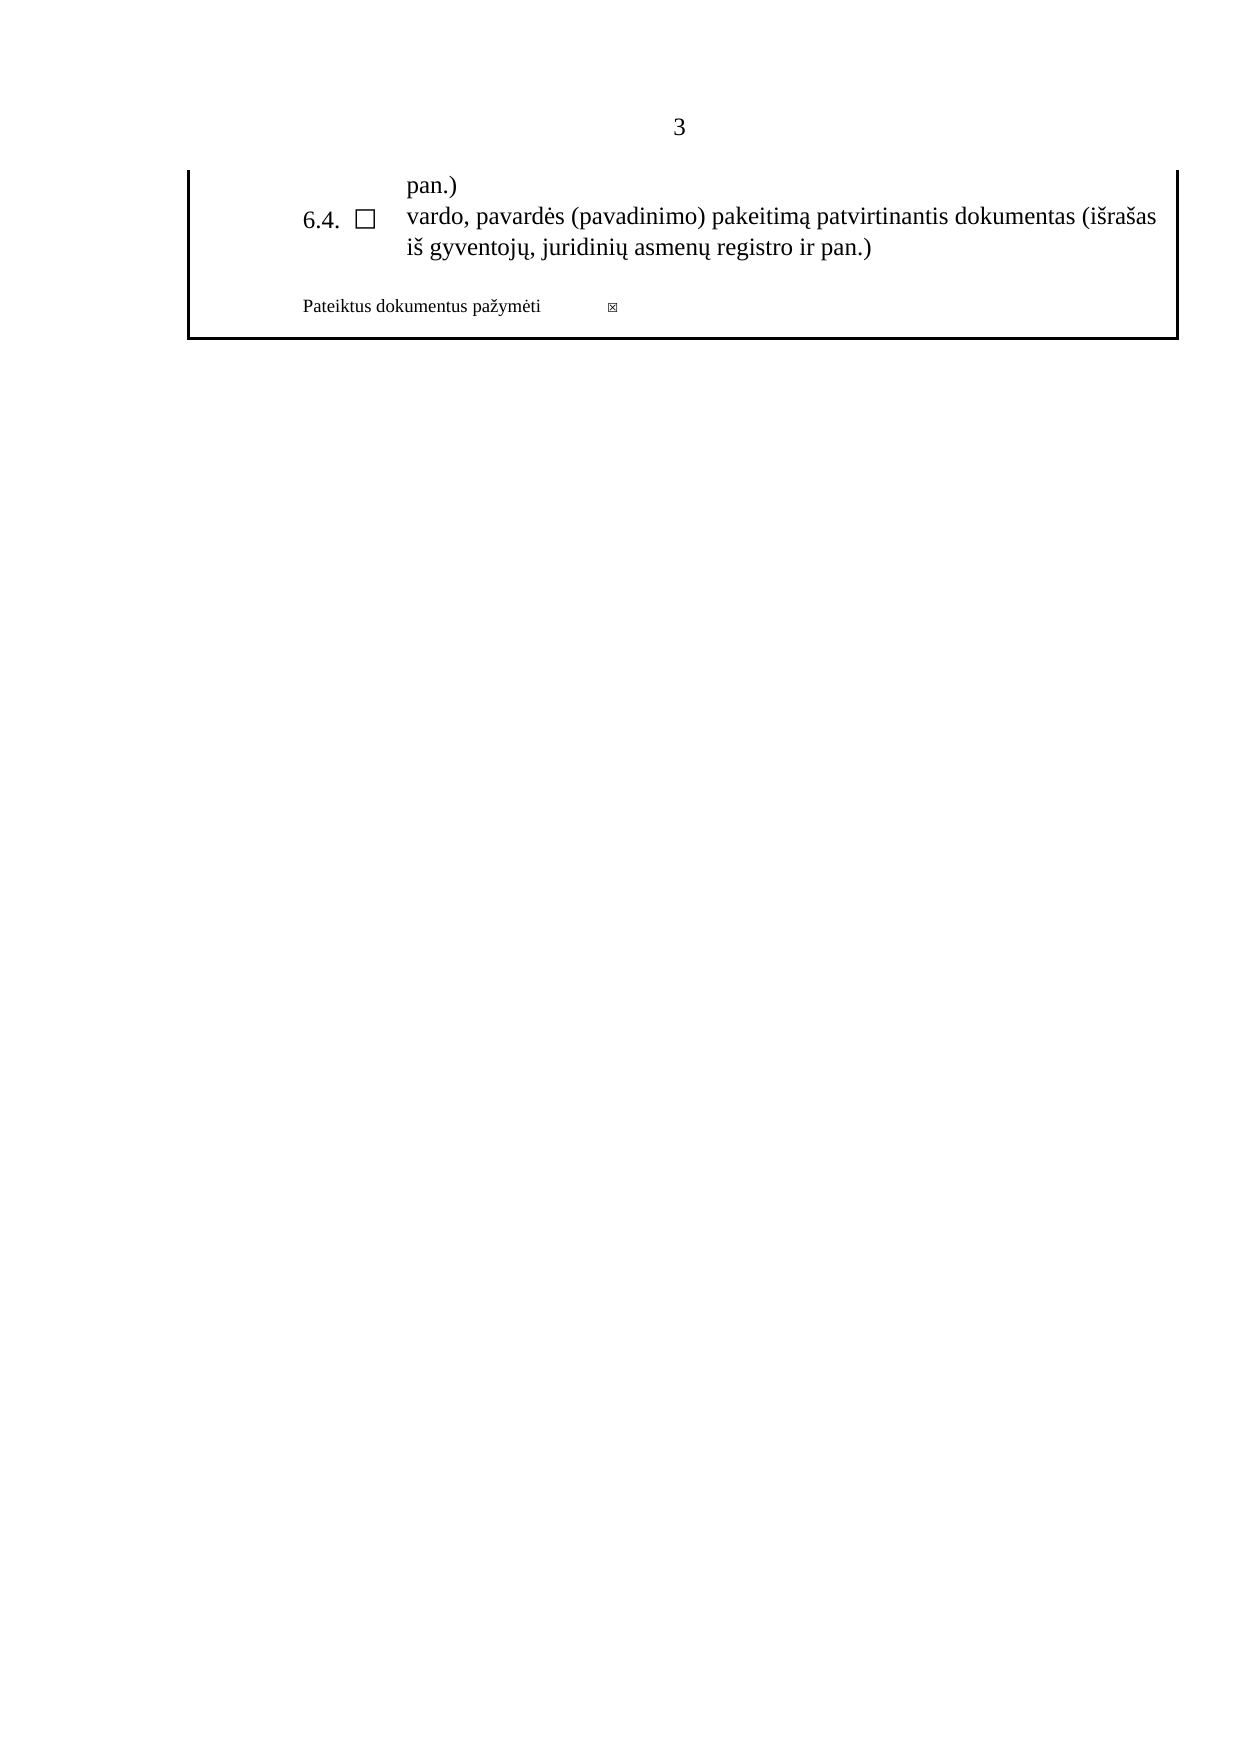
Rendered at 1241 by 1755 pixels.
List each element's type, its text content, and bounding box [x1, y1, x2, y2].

table_cell [218, 261, 280, 292]
table_cell [218, 292, 280, 318]
table_cell pan.) [395, 170, 1176, 198]
table_cell [190, 318, 218, 337]
table_cell [924, 318, 1176, 337]
table_cell 6.4. ⬜ [291, 199, 395, 261]
table_cell [709, 318, 923, 337]
table_cell [280, 170, 1176, 261]
table_header Pateiktus dokumentus pažymėti ☒ [291, 292, 691, 318]
table_cell [190, 170, 218, 261]
table_cell [190, 261, 218, 292]
table_cell [280, 261, 1176, 292]
table_header [691, 292, 1018, 318]
table_cell [218, 318, 280, 337]
table_cell [495, 318, 709, 337]
table_cell [218, 170, 280, 261]
table_cell [280, 318, 494, 337]
table_cell [291, 170, 395, 198]
table_cell [1018, 292, 1176, 318]
table_cell [280, 292, 291, 318]
table_cell [190, 292, 218, 318]
table_cell vardo, pavardės (pavadinimo) pakeitimą patvirtinantis dokumentas (išrašas iš gyventojų, juridinių asmenų registro ir pan.) [395, 199, 1176, 261]
